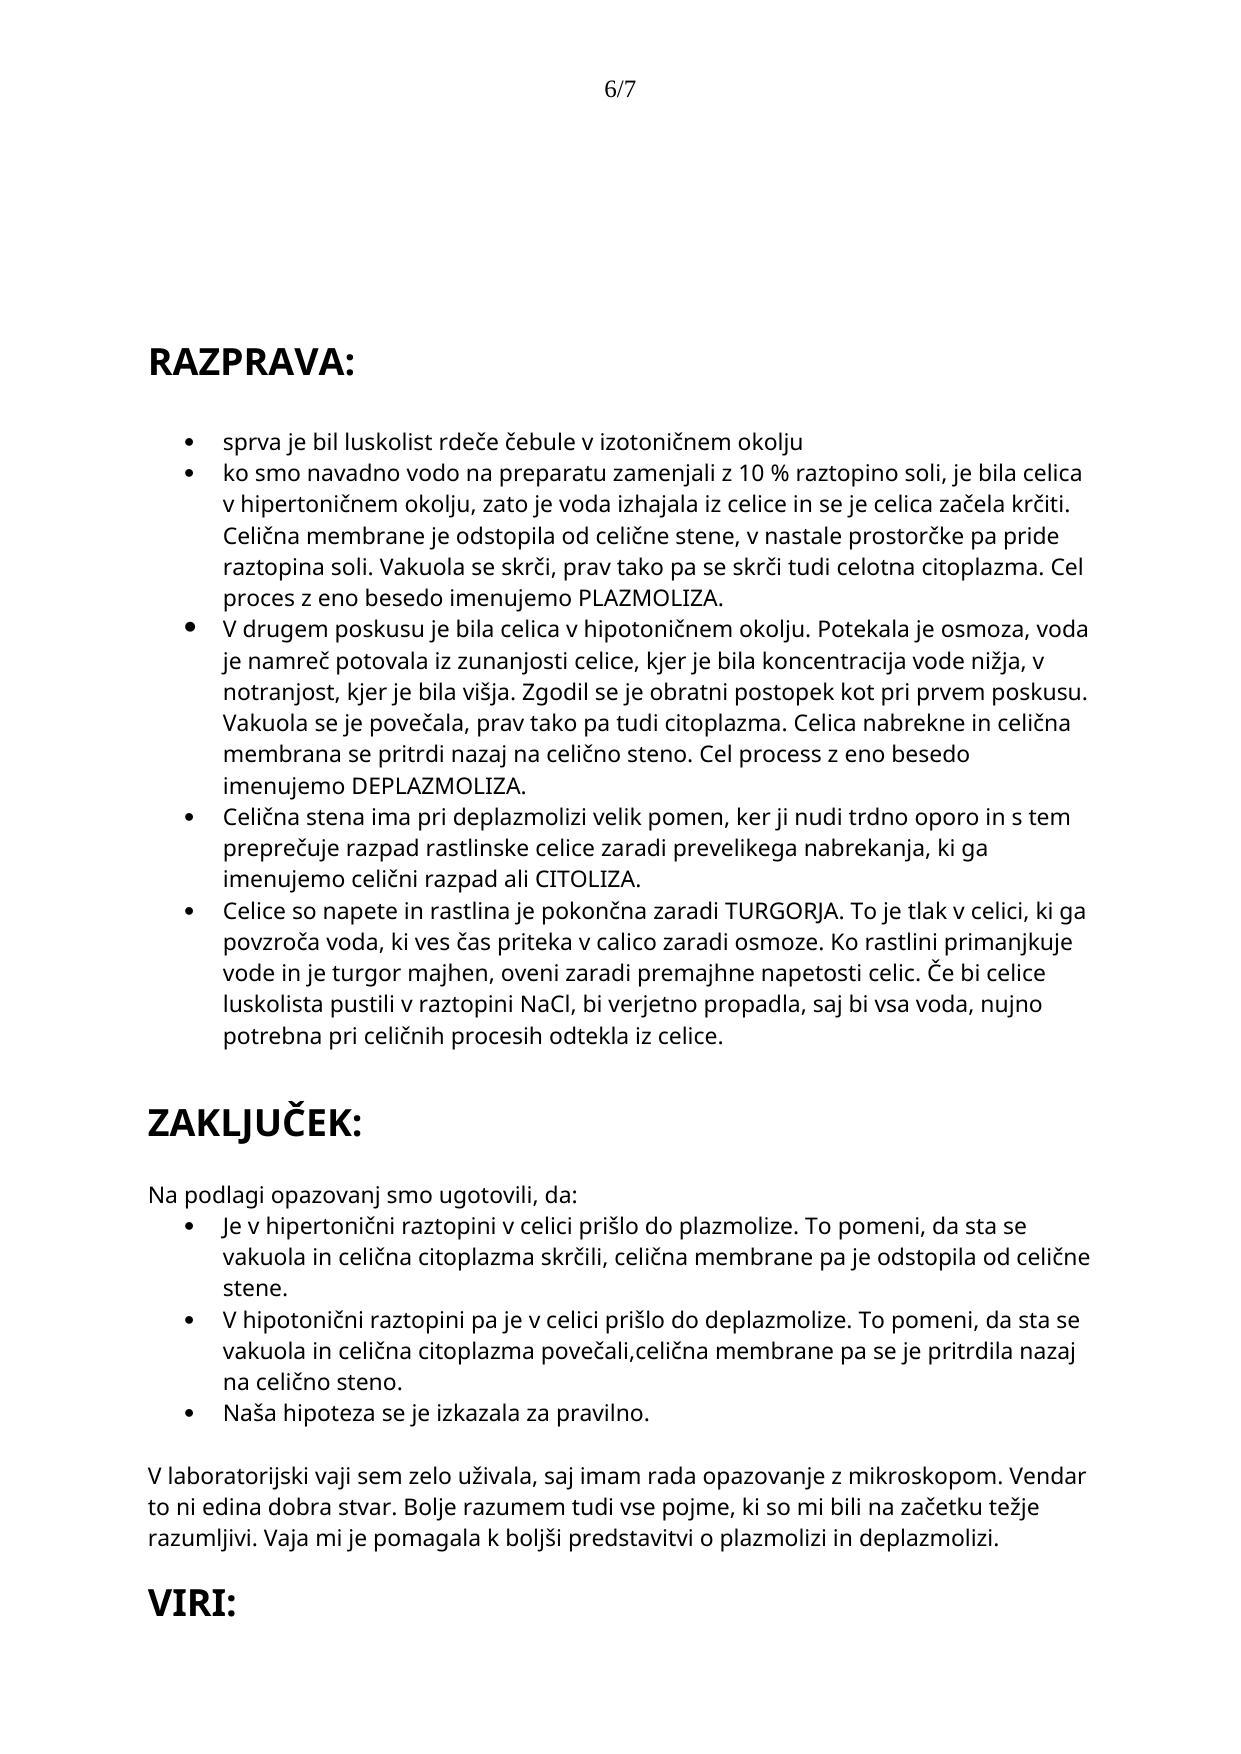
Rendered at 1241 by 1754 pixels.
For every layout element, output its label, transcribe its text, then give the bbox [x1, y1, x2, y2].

text Na podlagi opazovanj smo ugotovili, da: [148, 1179, 1093, 1210]
text V laboratorijski vaji sem zelo uživala, saj imam rada opazovanje z mikroskopom. Vendar to ni edina dobra stvar. Bolje razumem tudi vse pojme, ki so mi bili na začetku težje razumljivi. Vaja mi je pomagala k boljši predstavitvi o plazmolizi in deplazmolizi. [148, 1460, 1093, 1554]
list ko smo navadno vodo na preparatu zamenjali z 10 % raztopino soli, je bila celica v hipertoničnem okolju, zato je voda izhajala iz celice in se je celica začela krčiti. Celična membrane je odstopila od celične stene, v nastale prostorčke pa pride raztopina soli. Vakuola se skrči, prav tako pa se skrči tudi celotna citoplazma. Cel proces z eno besedo imenujemo PLAZMOLIZA. [185, 457, 1093, 613]
list sprva je bil luskolist rdeče čebule v izotoničnem okolju [185, 426, 1093, 457]
subtitle RAZPRAVA: [148, 335, 1093, 386]
subtitle ZAKLJUČEK: [148, 1096, 1093, 1147]
list Celice so napete in rastlina je pokončna zaradi TURGORJA. To je tlak v celici, ki ga povzroča voda, ki ves čas priteka v calico zaradi osmoze. Ko rastlini primanjkuje vode in je turgor majhen, oveni zaradi premajhne napetosti celic. Če bi celice luskolista pustili v raztopini NaCl, bi verjetno propadla, saj bi vsa voda, nujno potrebna pri celičnih procesih odtekla iz celice. [185, 895, 1093, 1051]
list Celična stena ima pri deplazmolizi velik pomen, ker ji nudi trdno oporo in s tem preprečuje razpad rastlinske celice zaradi prevelikega nabrekanja, ki ga imenujemo celični razpad ali CITOLIZA. [185, 801, 1093, 895]
list Je v hipertonični raztopini v celici prišlo do plazmolize. To pomeni, da sta se vakuola in celična citoplazma skrčili, celična membrane pa je odstopila od celične stene. [185, 1210, 1093, 1304]
list V hipotonični raztopini pa je v celici prišlo do deplazmolize. To pomeni, da sta se vakuola in celična citoplazma povečali,celična membrane pa se je pritrdila nazaj na celično steno. [185, 1304, 1093, 1397]
list V drugem poskusu je bila celica v hipotoničnem okolju. Potekala je osmoza, voda je namreč potovala iz zunanjosti celice, kjer je bila koncentracija vode nižja, v notranjost, kjer je bila višja. Zgodil se je obratni postopek kot pri prvem poskusu. Vakuola se je povečala, prav tako pa tudi citoplazma. Celica nabrekne in celična membrana se pritrdi nazaj na celično steno. Cel process z eno besedo imenujemo DEPLAZMOLIZA. [185, 613, 1093, 801]
subtitle VIRI: [148, 1576, 1093, 1627]
list Naša hipoteza se je izkazala za pravilno. [185, 1397, 1093, 1429]
